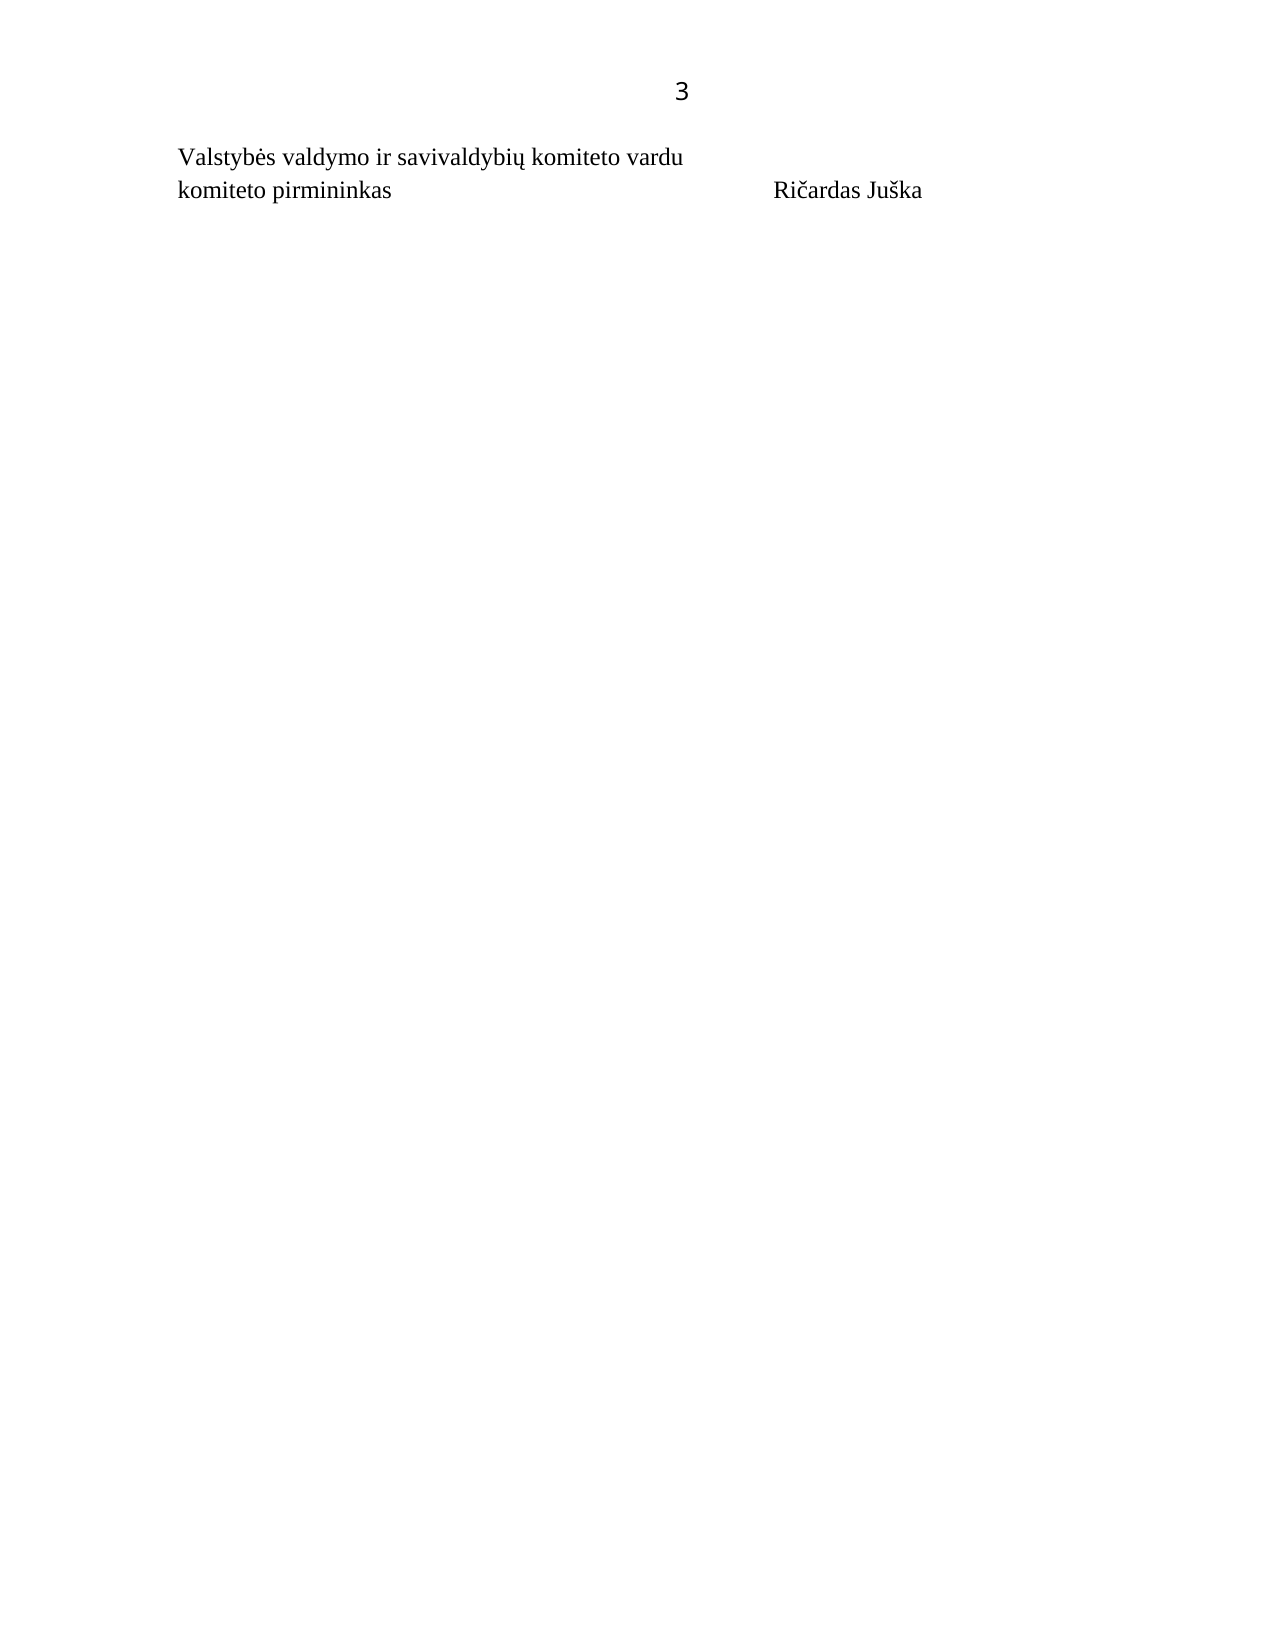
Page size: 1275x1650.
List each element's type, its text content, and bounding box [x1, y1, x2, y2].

text Valstybės valdymo ir savivaldybių komiteto vardu [177, 142, 1186, 171]
text komiteto pirmininkas Ričardas Juška [177, 175, 1186, 204]
